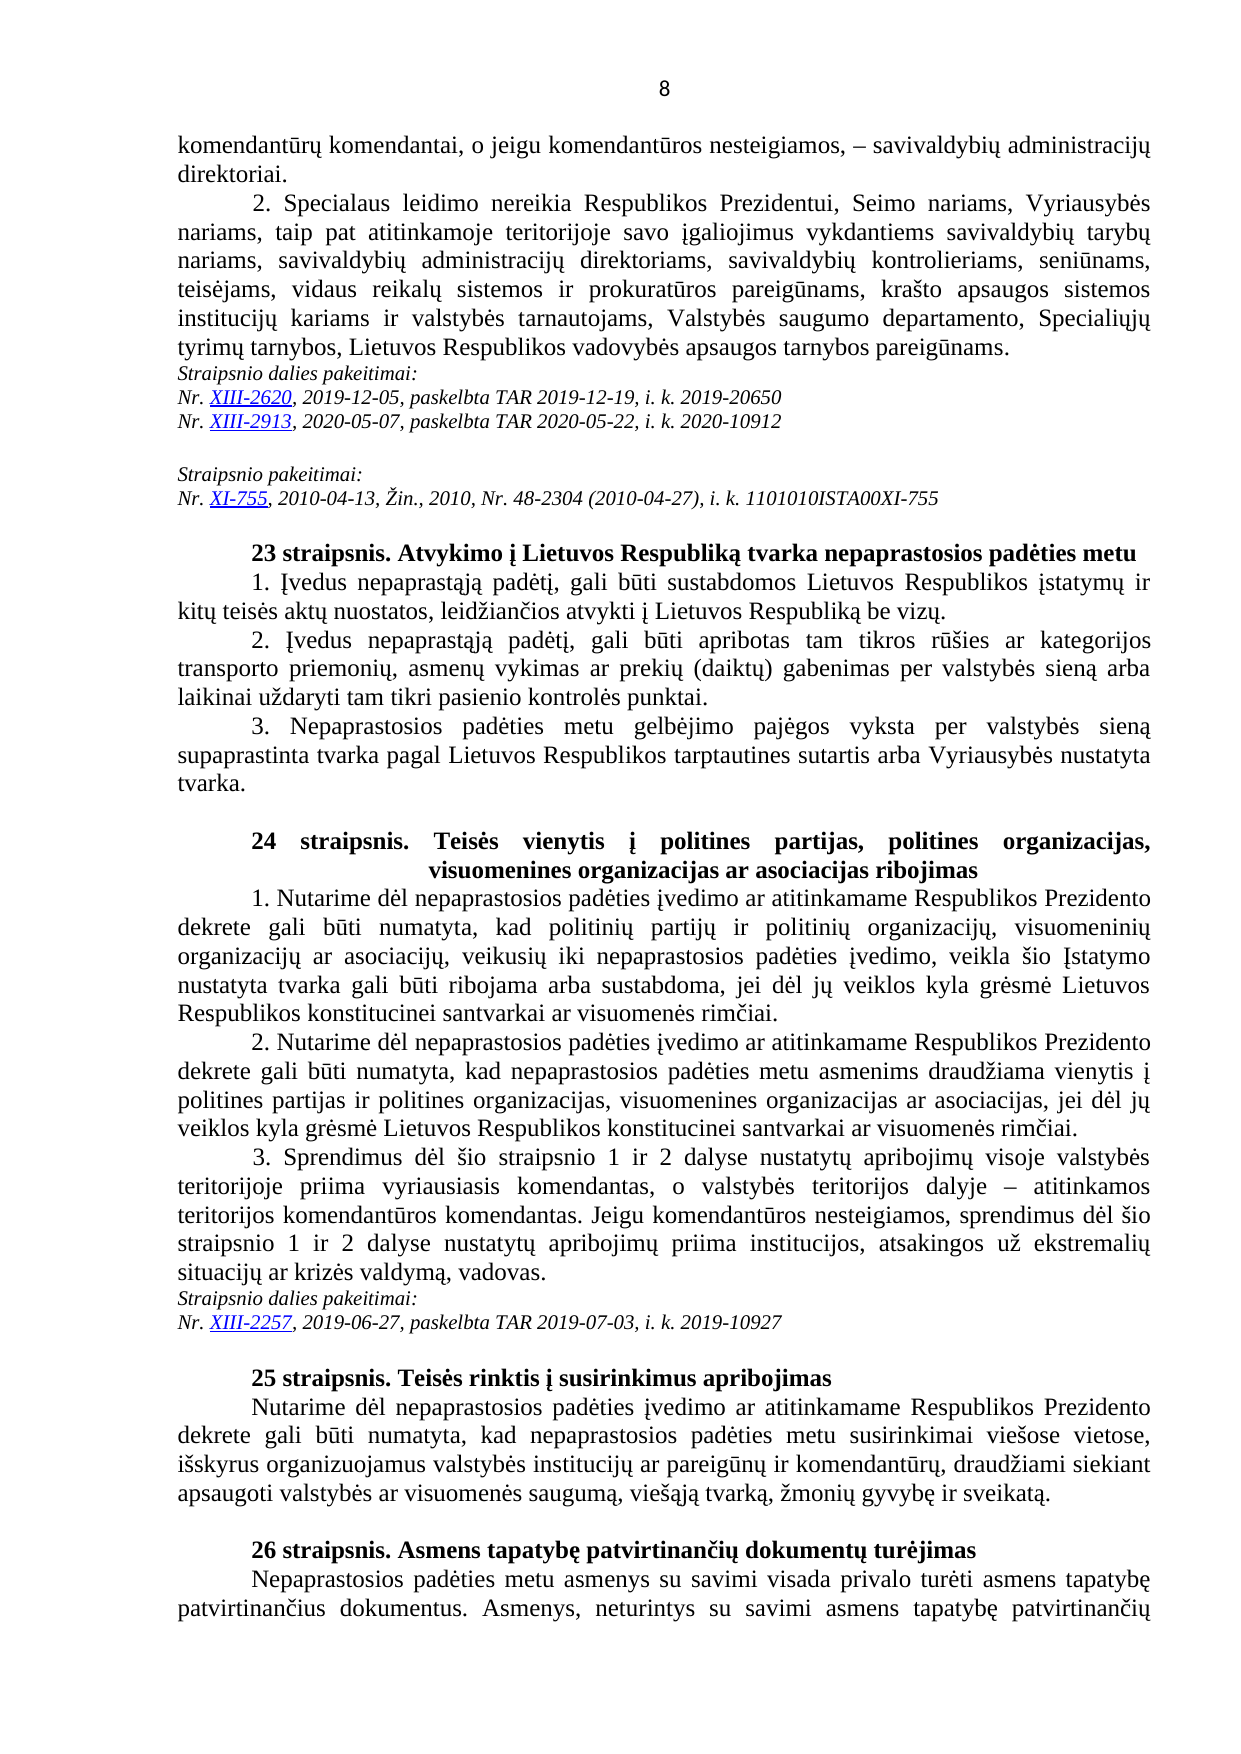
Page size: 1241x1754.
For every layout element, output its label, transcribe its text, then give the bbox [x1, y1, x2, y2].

text Straipsnio dalies pakeitimai: [177, 361, 1152, 385]
text 1. Nutarime dėl nepaprastosios padėties įvedimo ar atitinkamame Respublikos Prezidento dekrete gali būti numatyta, kad politinių partijų ir politinių organizacijų, visuomeninių organizacijų ar asociacijų, veikusių iki nepaprastosios padėties įvedimo, veikla šio Įstatymo nustatyta tvarka gali būti ribojama arba sustabdoma, jei dėl jų veiklos kyla grėsmė Lietuvos Respublikos konstitucinei santvarkai ar visuomenės rimčiai. [177, 883, 1152, 1027]
text 26 straipsnis. Asmens tapatybę patvirtinančių dokumentų turėjimas [177, 1535, 1152, 1564]
text 2. Specialaus leidimo nereikia Respublikos Prezidentui, Seimo nariams, Vyriausybės nariams, taip pat atitinkamoje teritorijoje savo įgaliojimus vykdantiems savivaldybių tarybų nariams, savivaldybių administracijų direktoriams, savivaldybių kontrolieriams, seniūnams, teisėjams, vidaus reikalų sistemos ir prokuratūros pareigūnams, krašto apsaugos sistemos institucijų kariams ir valstybės tarnautojams, Valstybės saugumo departamento, Specialiųjų tyrimų tarnybos, Lietuvos Respublikos vadovybės apsaugos tarnybos pareigūnams. [177, 188, 1152, 361]
text Nr. XI-755, 2010-04-13, Žin., 2010, Nr. 48-2304 (2010-04-27), i. k. 1101010ISTA00XI-755 [177, 486, 1152, 510]
text 2. Nutarime dėl nepaprastosios padėties įvedimo ar atitinkamame Respublikos Prezidento dekrete gali būti numatyta, kad nepaprastosios padėties metu asmenims draudžiama vienytis į politines partijas ir politines organizacijas, visuomenines organizacijas ar asociacijas, jei dėl jų veiklos kyla grėsmė Lietuvos Respublikos konstitucinei santvarkai ar visuomenės rimčiai. [177, 1027, 1152, 1142]
text Nutarime dėl nepaprastosios padėties įvedimo ar atitinkamame Respublikos Prezidento dekrete gali būti numatyta, kad nepaprastosios padėties metu susirinkimai viešose vietose, išskyrus organizuojamus valstybės institucijų ar pareigūnų ir komendantūrų, draudžiami siekiant apsaugoti valstybės ar visuomenės saugumą, viešąją tvarką, žmonių gyvybę ir sveikatą. [177, 1392, 1152, 1507]
text Straipsnio dalies pakeitimai: [177, 1286, 1152, 1310]
text 3. Sprendimus dėl šio straipsnio 1 ir 2 dalyse nustatytų apribojimų visoje valstybės teritorijoje priima vyriausiasis komendantas, o valstybės teritorijos dalyje – atitinkamos teritorijos komendantūros komendantas. Jeigu komendantūros nesteigiamos, sprendimus dėl šio straipsnio 1 ir 2 dalyse nustatytų apribojimų priima institucijos, atsakingos už ekstremalių situacijų ar krizės valdymą, vadovas. [177, 1142, 1152, 1286]
text Nepaprastosios padėties metu asmenys su savimi visada privalo turėti asmens tapatybę patvirtinančius dokumentus. Asmenys, neturintys su savimi asmens tapatybę patvirtinančių [177, 1564, 1152, 1622]
text Straipsnio pakeitimai: [177, 462, 1152, 486]
text Nr. XIII-2257, 2019-06-27, paskelbta TAR 2019-07-03, i. k. 2019-10927 [177, 1310, 1152, 1334]
text 24 straipsnis. Teisės vienytis į politines partijas, politines organizacijas, visuomenines organizacijas ar asociacijas ribojimas [251, 826, 1152, 883]
text 2. Įvedus nepaprastąją padėtį, gali būti apribotas tam tikros rūšies ar kategorijos transporto priemonių, asmenų vykimas ar prekių (daiktų) gabenimas per valstybės sieną arba laikinai uždaryti tam tikri pasienio kontrolės punktai. [177, 625, 1152, 711]
text Nr. XIII-2620, 2019-12-05, paskelbta TAR 2019-12-19, i. k. 2019-20650 [177, 385, 1152, 409]
text 23 straipsnis. Atvykimo į Lietuvos Respubliką tvarka nepaprastosios padėties metu [177, 538, 1152, 567]
text Nr. XIII-2913, 2020-05-07, paskelbta TAR 2020-05-22, i. k. 2020-10912 [177, 409, 1152, 433]
text 1. Įvedus nepaprastąją padėtį, gali būti sustabdomos Lietuvos Respublikos įstatymų ir kitų teisės aktų nuostatos, leidžiančios atvykti į Lietuvos Respubliką be vizų. [177, 567, 1152, 625]
text 25 straipsnis. Teisės rinktis į susirinkimus apribojimas [177, 1363, 1152, 1392]
text komendantūrų komendantai, o jeigu komendantūros nesteigiamos, – savivaldybių administracijų direktoriai. [177, 131, 1152, 188]
text 3. Nepaprastosios padėties metu gelbėjimo pajėgos vyksta per valstybės sieną supaprastinta tvarka pagal Lietuvos Respublikos tarptautines sutartis arba Vyriausybės nustatyta tvarka. [177, 711, 1152, 797]
